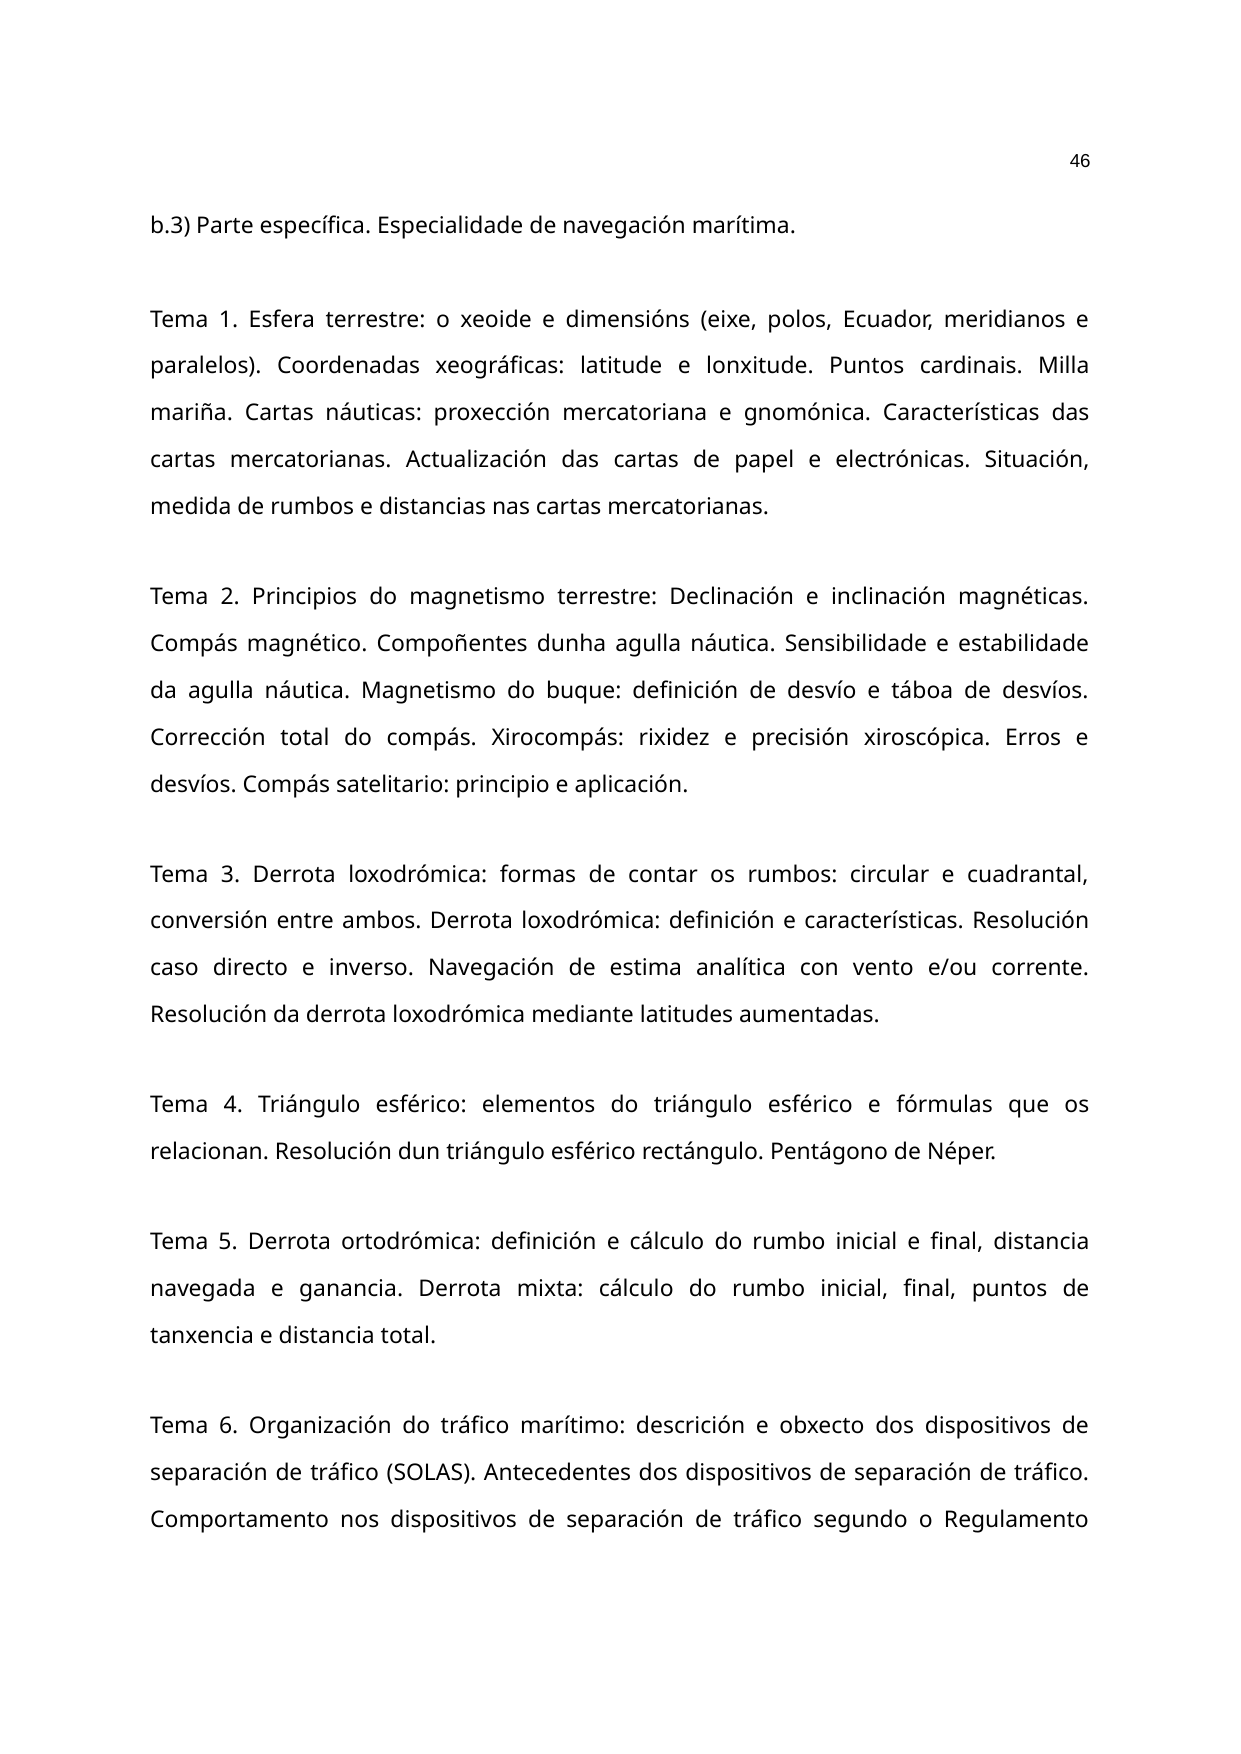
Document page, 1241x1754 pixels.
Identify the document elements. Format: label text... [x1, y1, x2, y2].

text b.3) Parte específica. Especialidade de navegación marítima. [150, 209, 1090, 240]
text Tema 6. Organización do tráfico marítimo: descrición e obxecto dos dispositivos de separación de tráfico (SOLAS). Antecedentes dos dispositivos de separación de tráfico. Comportamento nos dispositivos de separación de tráfico segundo o Regulamento [150, 1409, 1090, 1534]
text Tema 3. Derrota loxodrómica: formas de contar os rumbos: circular e cuadrantal, conversión entre ambos. Derrota loxodrómica: definición e características. Resolución caso directo e inverso. Navegación de estima analítica con vento e/ou corrente. Resolución da derrota loxodrómica mediante latitudes aumentadas. [150, 858, 1090, 1029]
text Tema 2. Principios do magnetismo terrestre: Declinación e inclinación magnéticas. Compás magnético. Compoñentes dunha agulla náutica. Sensibilidade e estabilidade da agulla náutica. Magnetismo do buque: definición de desvío e táboa de desvíos. Corrección total do compás. Xirocompás: rixidez e precisión xiroscópica. Erros e desvíos. Compás satelitario: principio e aplicación. [150, 580, 1090, 799]
text Tema 5. Derrota ortodrómica: definición e cálculo do rumbo inicial e final, distancia navegada e ganancia. Derrota mixta: cálculo do rumbo inicial, final, puntos de tanxencia e distancia total. [150, 1225, 1090, 1350]
text Tema 1. Esfera terrestre: o xeoide e dimensións (eixe, polos, Ecuador, meridianos e paralelos). Coordenadas xeográficas: latitude e lonxitude. Puntos cardinais. Milla mariña. Cartas náuticas: proxección mercatoriana e gnomónica. Características das cartas mercatorianas. Actualización das cartas de papel e electrónicas. Situación, medida de rumbos e distancias nas cartas mercatorianas. [150, 303, 1090, 521]
text Tema 4. Triángulo esférico: elementos do triángulo esférico e fórmulas que os relacionan. Resolución dun triángulo esférico rectángulo. Pentágono de Néper. [150, 1088, 1090, 1166]
